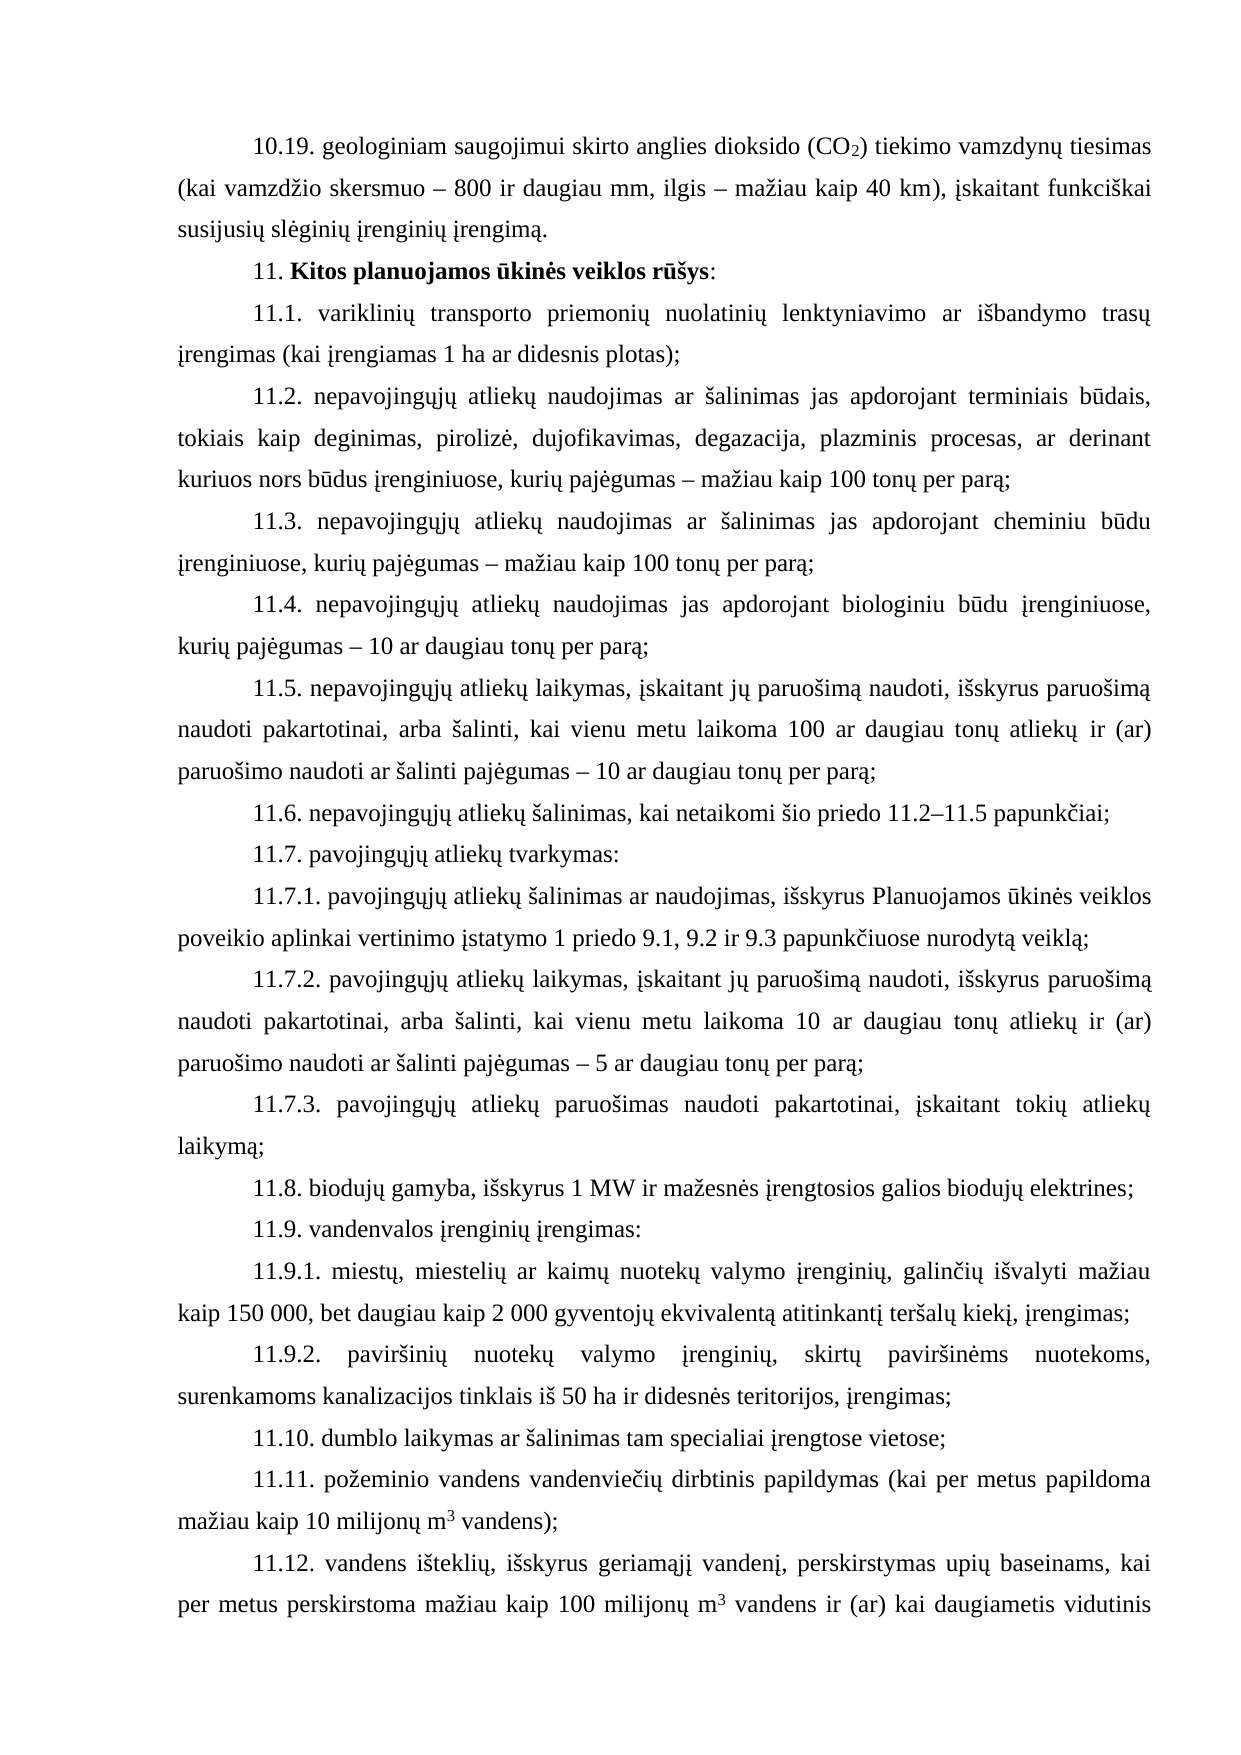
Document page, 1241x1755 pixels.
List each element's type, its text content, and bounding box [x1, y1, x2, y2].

text 11.9.2. paviršinių nuotekų valymo įrenginių, skirtų paviršinėms nuotekoms, surenkamoms kanalizacijos tinklais iš 50 ha ir didesnės teritorijos, įrengimas; [177, 1326, 1152, 1410]
text 11.7. pavojingųjų atliekų tvarkymas: [177, 826, 1152, 868]
text 11.9.1. miestų, miestelių ar kaimų nuotekų valymo įrenginių, galinčių išvalyti mažiau kaip 150 000, bet daugiau kaip 2 000 gyventojų ekvivalentą atitinkantį teršalų kiekį, įrengimas; [177, 1243, 1152, 1326]
text 11.6. nepavojingųjų atliekų šalinimas, kai netaikomi šio priedo 11.2–11.5 papunkčiai; [177, 785, 1152, 826]
text 11.1. variklinių transporto priemonių nuolatinių lenktyniavimo ar išbandymo trasų įrengimas (kai įrengiamas 1 ha ar didesnis plotas); [177, 285, 1152, 368]
text 10.19. geologiniam saugojimui skirto anglies dioksido (CO2) tiekimo vamzdynų tiesimas (kai vamzdžio skersmuo – 800 ir daugiau mm, ilgis – mažiau kaip 40 km), įskaitant funkciškai susijusių slėginių įrenginių įrengimą. [177, 118, 1152, 243]
text 11.11. požeminio vandens vandenviečių dirbtinis papildymas (kai per metus papildoma mažiau kaip 10 milijonų m3 vandens); [177, 1451, 1152, 1535]
text 11. Kitos planuojamos ūkinės veiklos rūšys: [177, 243, 1152, 285]
text 11.9. vandenvalos įrenginių įrengimas: [177, 1201, 1152, 1243]
text 11.7.1. pavojingųjų atliekų šalinimas ar naudojimas, išskyrus Planuojamos ūkinės veiklos poveikio aplinkai vertinimo įstatymo 1 priedo 9.1, 9.2 ir 9.3 papunkčiuose nurodytą veiklą; [177, 868, 1152, 951]
text 11.10. dumblo laikymas ar šalinimas tam specialiai įrengtose vietose; [177, 1410, 1152, 1451]
text 11.8. biodujų gamyba, išskyrus 1 MW ir mažesnės įrengtosios galios biodujų elektrines; [177, 1160, 1152, 1201]
text 11.7.2. pavojingųjų atliekų laikymas, įskaitant jų paruošimą naudoti, išskyrus paruošimą naudoti pakartotinai, arba šalinti, kai vienu metu laikoma 10 ar daugiau tonų atliekų ir (ar) paruošimo naudoti ar šalinti pajėgumas – 5 ar daugiau tonų per parą; [177, 951, 1152, 1076]
text 11.2. nepavojingųjų atliekų naudojimas ar šalinimas jas apdorojant terminiais būdais, tokiais kaip deginimas, pirolizė, dujofikavimas, degazacija, plazminis procesas, ar derinant kuriuos nors būdus įrenginiuose, kurių pajėgumas – mažiau kaip 100 tonų per parą; [177, 368, 1152, 493]
text 11.4. nepavojingųjų atliekų naudojimas jas apdorojant biologiniu būdu įrenginiuose, kurių pajėgumas – 10 ar daugiau tonų per parą; [177, 576, 1152, 660]
text 11.7.3. pavojingųjų atliekų paruošimas naudoti pakartotinai, įskaitant tokių atliekų laikymą; [177, 1076, 1152, 1160]
text 11.5. nepavojingųjų atliekų laikymas, įskaitant jų paruošimą naudoti, išskyrus paruošimą naudoti pakartotinai, arba šalinti, kai vienu metu laikoma 100 ar daugiau tonų atliekų ir (ar) paruošimo naudoti ar šalinti pajėgumas – 10 ar daugiau tonų per parą; [177, 660, 1152, 785]
text 11.12. vandens išteklių, išskyrus geriamąjį vandenį, perskirstymas upių baseinams, kai per metus perskirstoma mažiau kaip 100 milijonų m3 vandens ir (ar) kai daugiametis vidutinis [177, 1535, 1152, 1618]
text 11.3. nepavojingųjų atliekų naudojimas ar šalinimas jas apdorojant cheminiu būdu įrenginiuose, kurių pajėgumas – mažiau kaip 100 tonų per parą; [177, 493, 1152, 576]
